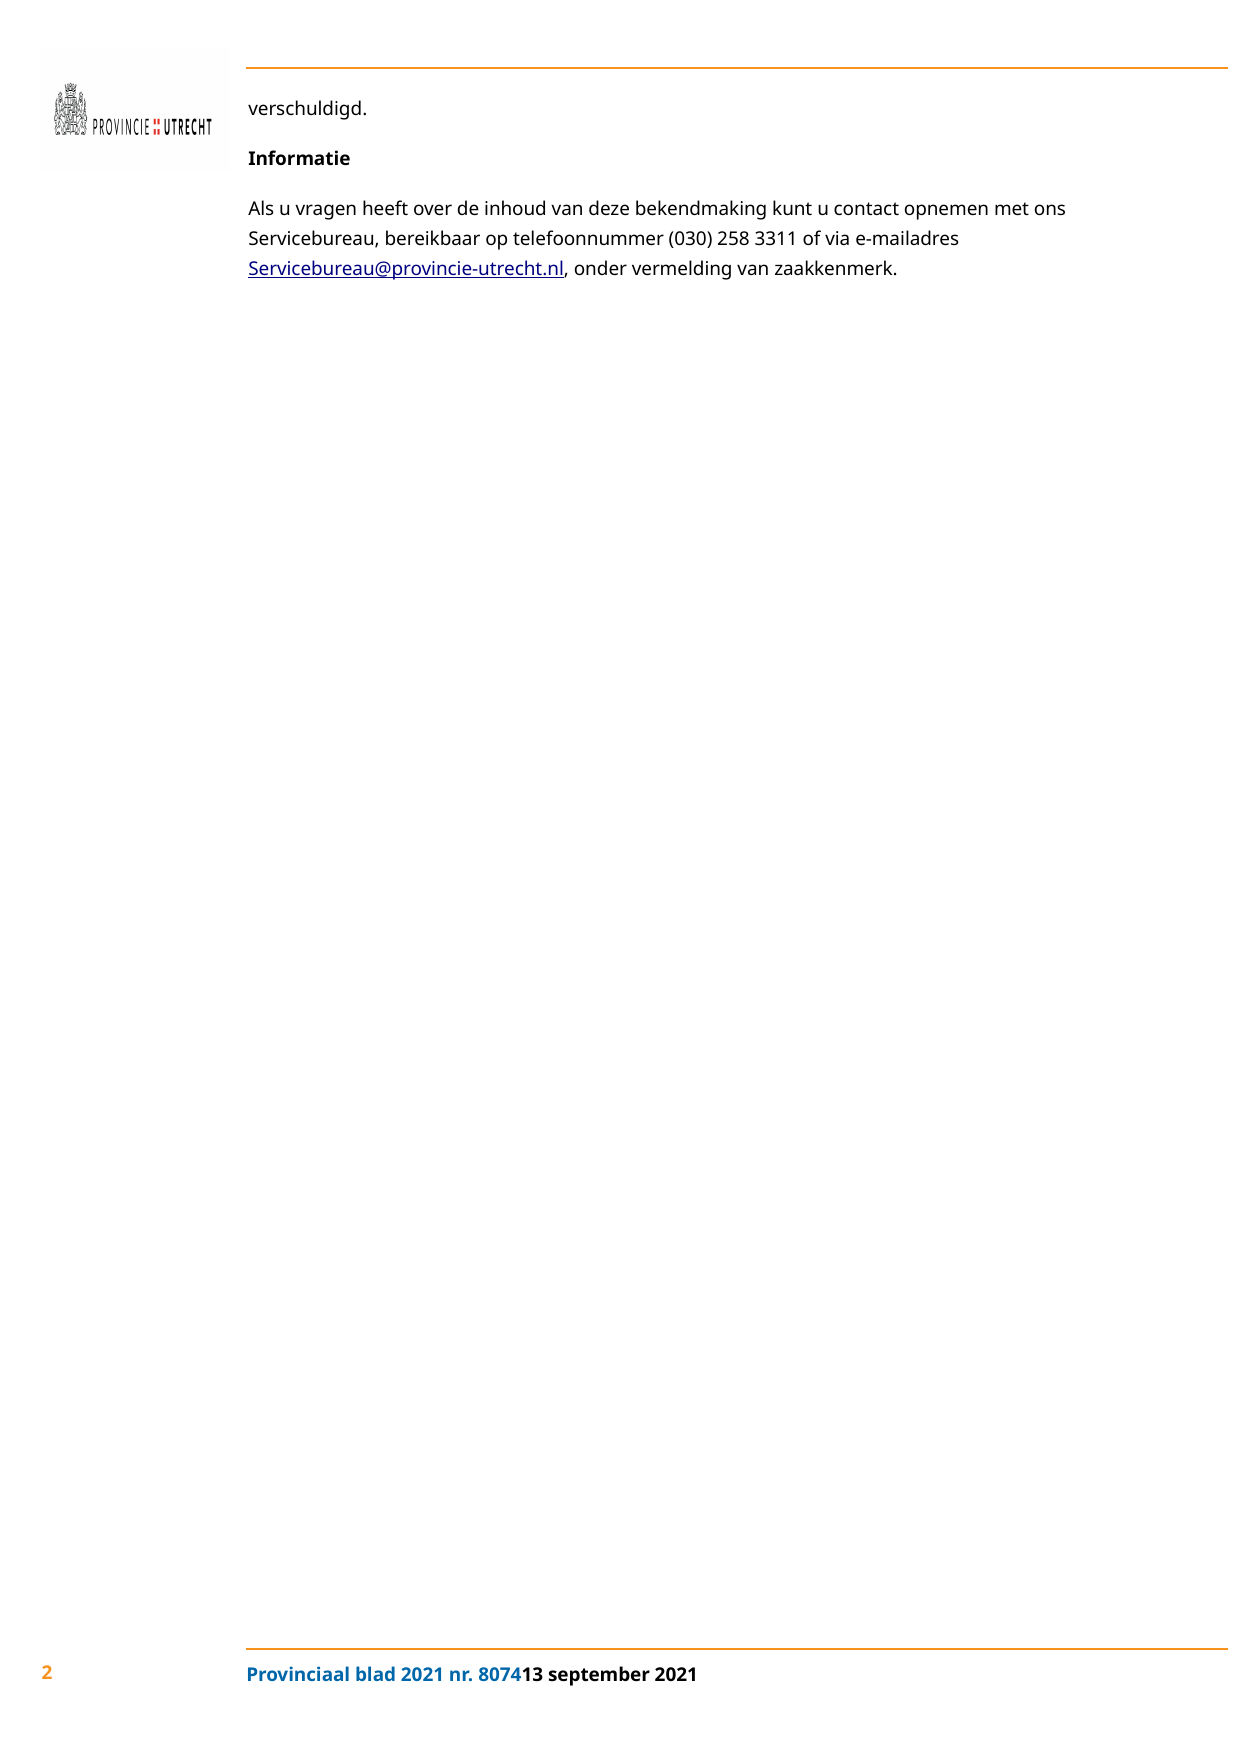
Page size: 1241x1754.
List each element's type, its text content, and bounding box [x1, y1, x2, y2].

text verschuldigd. [248, 95, 1152, 121]
picture [41, 47, 231, 172]
text Informatie [248, 145, 1152, 171]
text Als u vragen heeft over de inhoud van deze bekendmaking kunt u contact opnemen met ons Servicebureau, bereikbaar op telefoonnummer (030) 258 3311 of via e-mailadres Servicebureau@provincie-utrecht.nl, onder vermelding van zaakkenmerk. [248, 196, 1152, 281]
